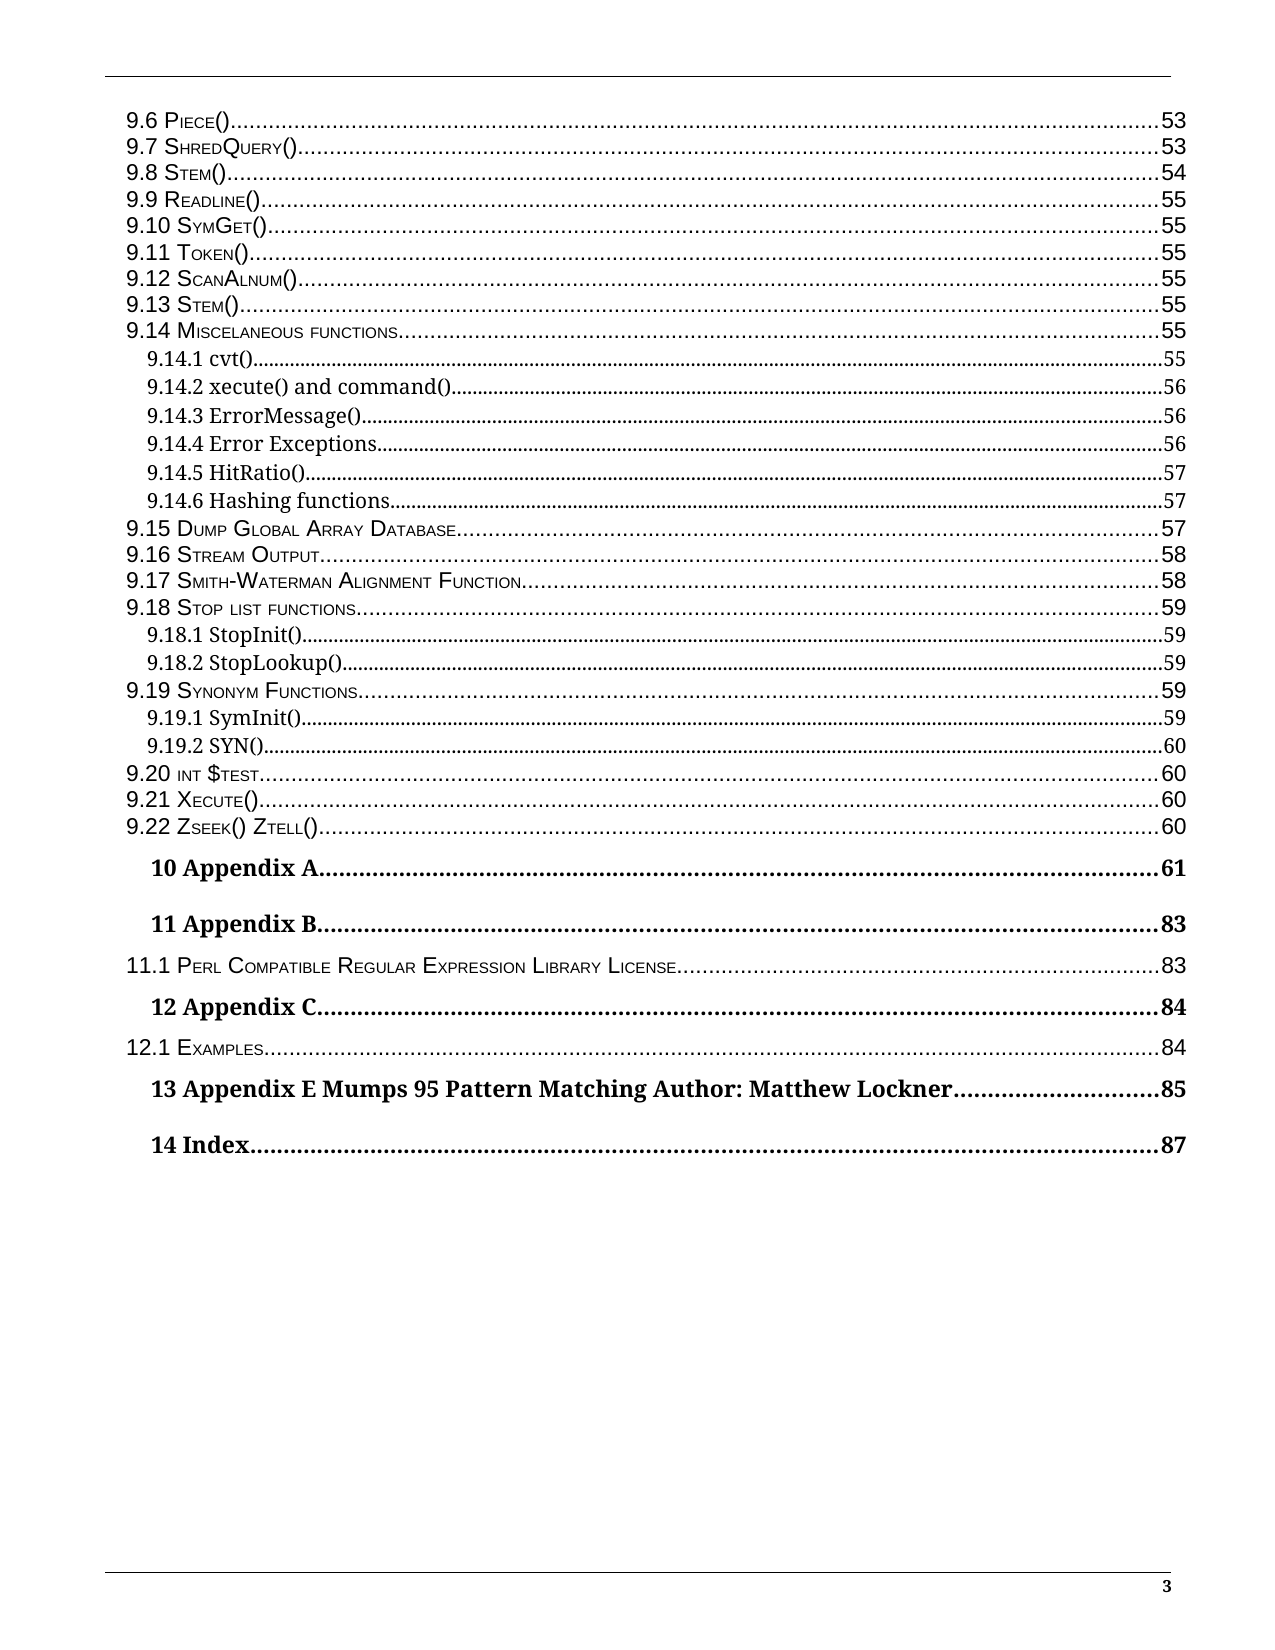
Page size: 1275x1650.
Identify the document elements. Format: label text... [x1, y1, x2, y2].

text 12 Appendix C 84 [105, 990, 1186, 1022]
text 9.18.1 StopInit() 59 [147, 620, 1186, 648]
text 9.18 Stop list functions 59 [126, 593, 1186, 620]
text 9.17 Smith-Waterman Alignment Function 58 [126, 567, 1186, 593]
text 9.14.2 xecute() and command() 56 [147, 372, 1186, 401]
text 9.19 Synonym Functions 59 [126, 677, 1186, 703]
text 9.12 ScanAlnum() 55 [126, 265, 1186, 291]
text 9.14.5 HitRatio() 57 [147, 458, 1186, 486]
text 11.1 Perl Compatible Regular Expression Library License 83 [126, 952, 1186, 978]
text 9.14.1 cvt() 55 [147, 344, 1186, 372]
text 9.13 Stem() 55 [126, 291, 1186, 317]
text 9.14.4 Error Exceptions 56 [147, 429, 1186, 458]
text 9.14.6 Hashing functions 57 [147, 486, 1186, 514]
text 9.20 int $test 60 [126, 760, 1186, 786]
text 9.10 SymGet() 55 [126, 212, 1186, 238]
text 14 Index 87 [105, 1129, 1186, 1161]
text 9.22 Zseek() Ztell() 60 [126, 813, 1186, 839]
text 12.1 Examples 84 [126, 1034, 1186, 1061]
text 9.18.2 StopLookup() 59 [147, 648, 1186, 677]
text 11 Appendix B 83 [105, 908, 1186, 939]
text 10 Appendix A 61 [105, 852, 1186, 883]
text 9.7 ShredQuery() 53 [126, 133, 1186, 159]
text 9.8 Stem() 54 [126, 159, 1186, 186]
text 9.14 Miscelaneous functions 55 [126, 317, 1186, 344]
text 9.11 Token() 55 [126, 238, 1186, 265]
text 9.19.2 SYN() 60 [147, 732, 1186, 760]
text 9.16 Stream Output 58 [126, 541, 1186, 567]
text 9.21 Xecute() 60 [126, 786, 1186, 813]
text 13 Appendix E Mumps 95 Pattern Matching Author: Matthew Lockner 85 [105, 1073, 1186, 1104]
text 9.6 Piece() 53 [126, 107, 1186, 133]
text 9.19.1 SymInit() 59 [147, 703, 1186, 732]
text 9.9 Readline() 55 [126, 186, 1186, 212]
text 9.14.3 ErrorMessage() 56 [147, 401, 1186, 429]
text 9.15 Dump Global Array Database 57 [126, 514, 1186, 541]
